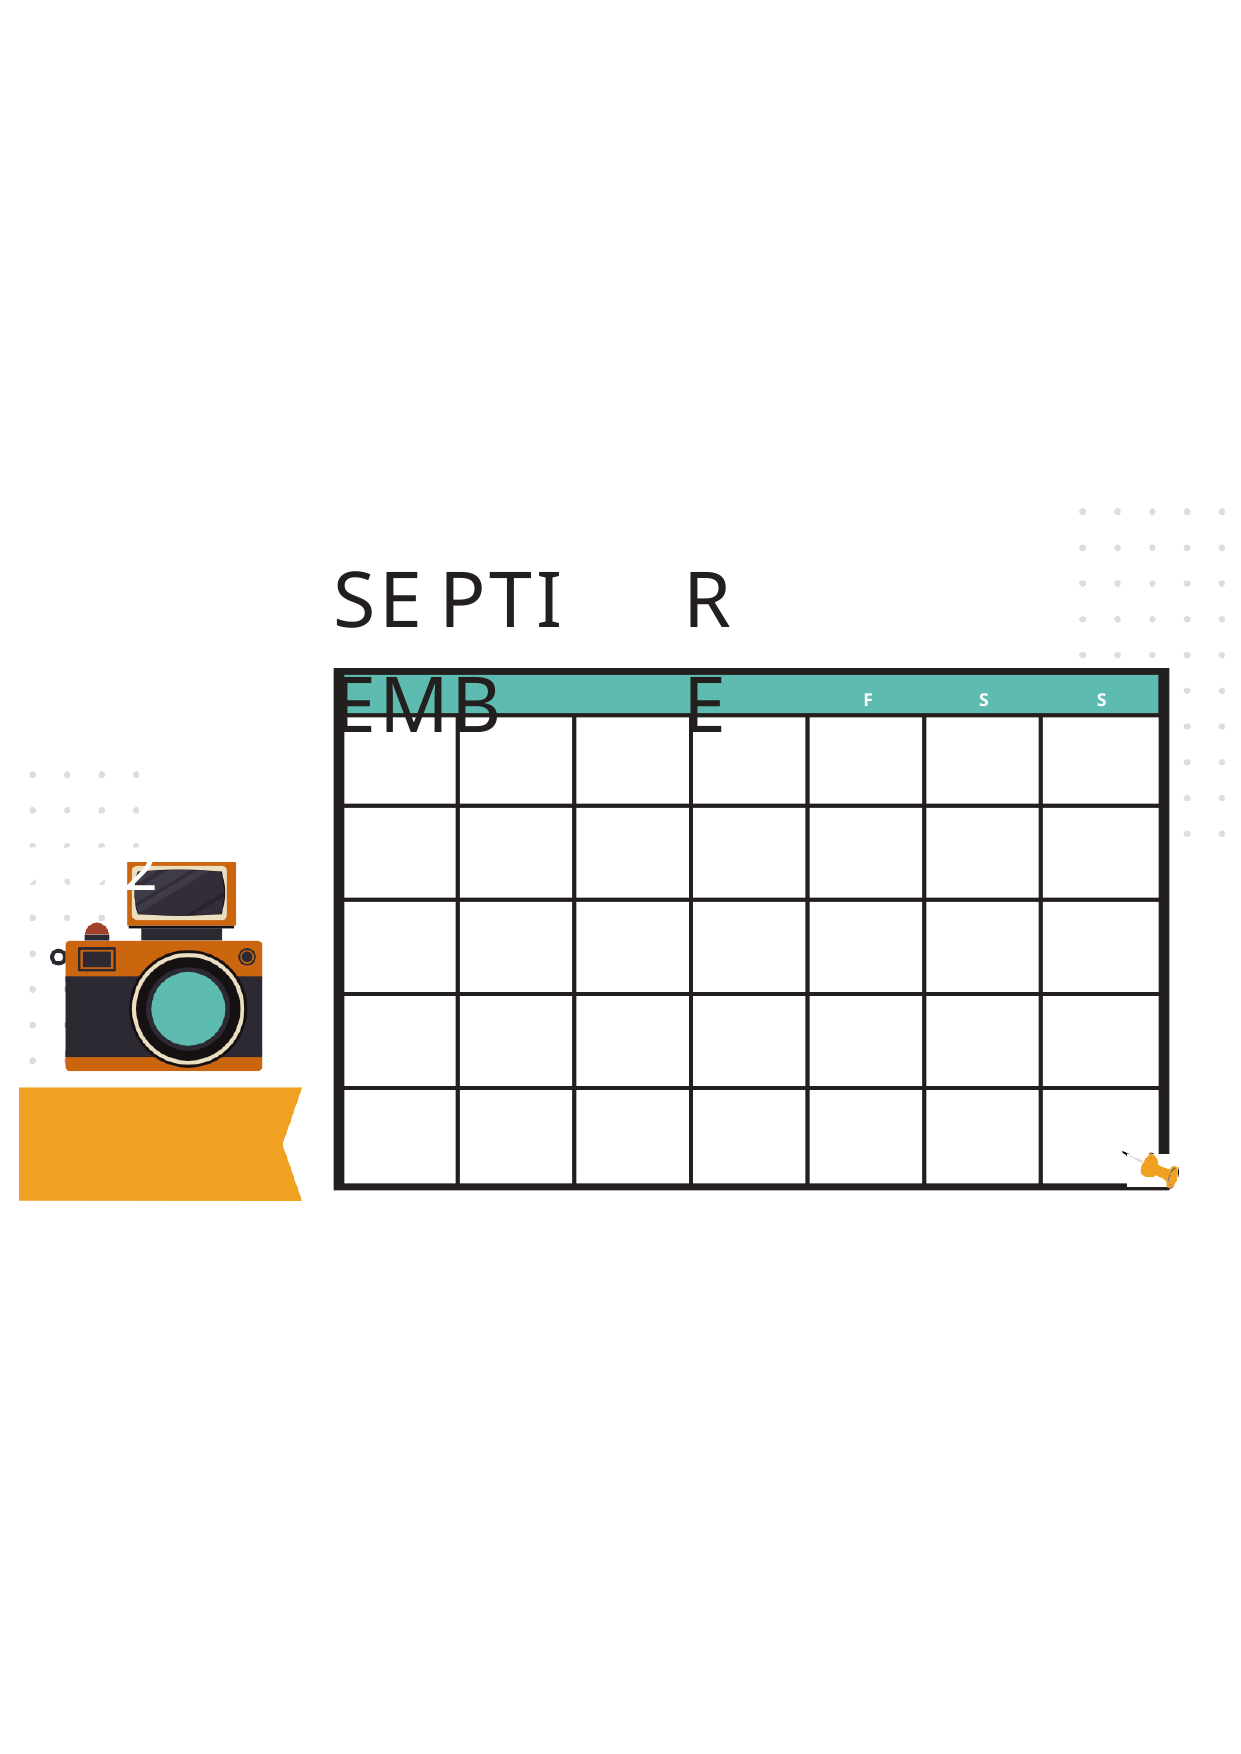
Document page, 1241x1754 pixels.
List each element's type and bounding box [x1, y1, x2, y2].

picture [19, 771, 302, 1201]
picture [1126, 1153, 1178, 1188]
picture [1079, 508, 1225, 837]
